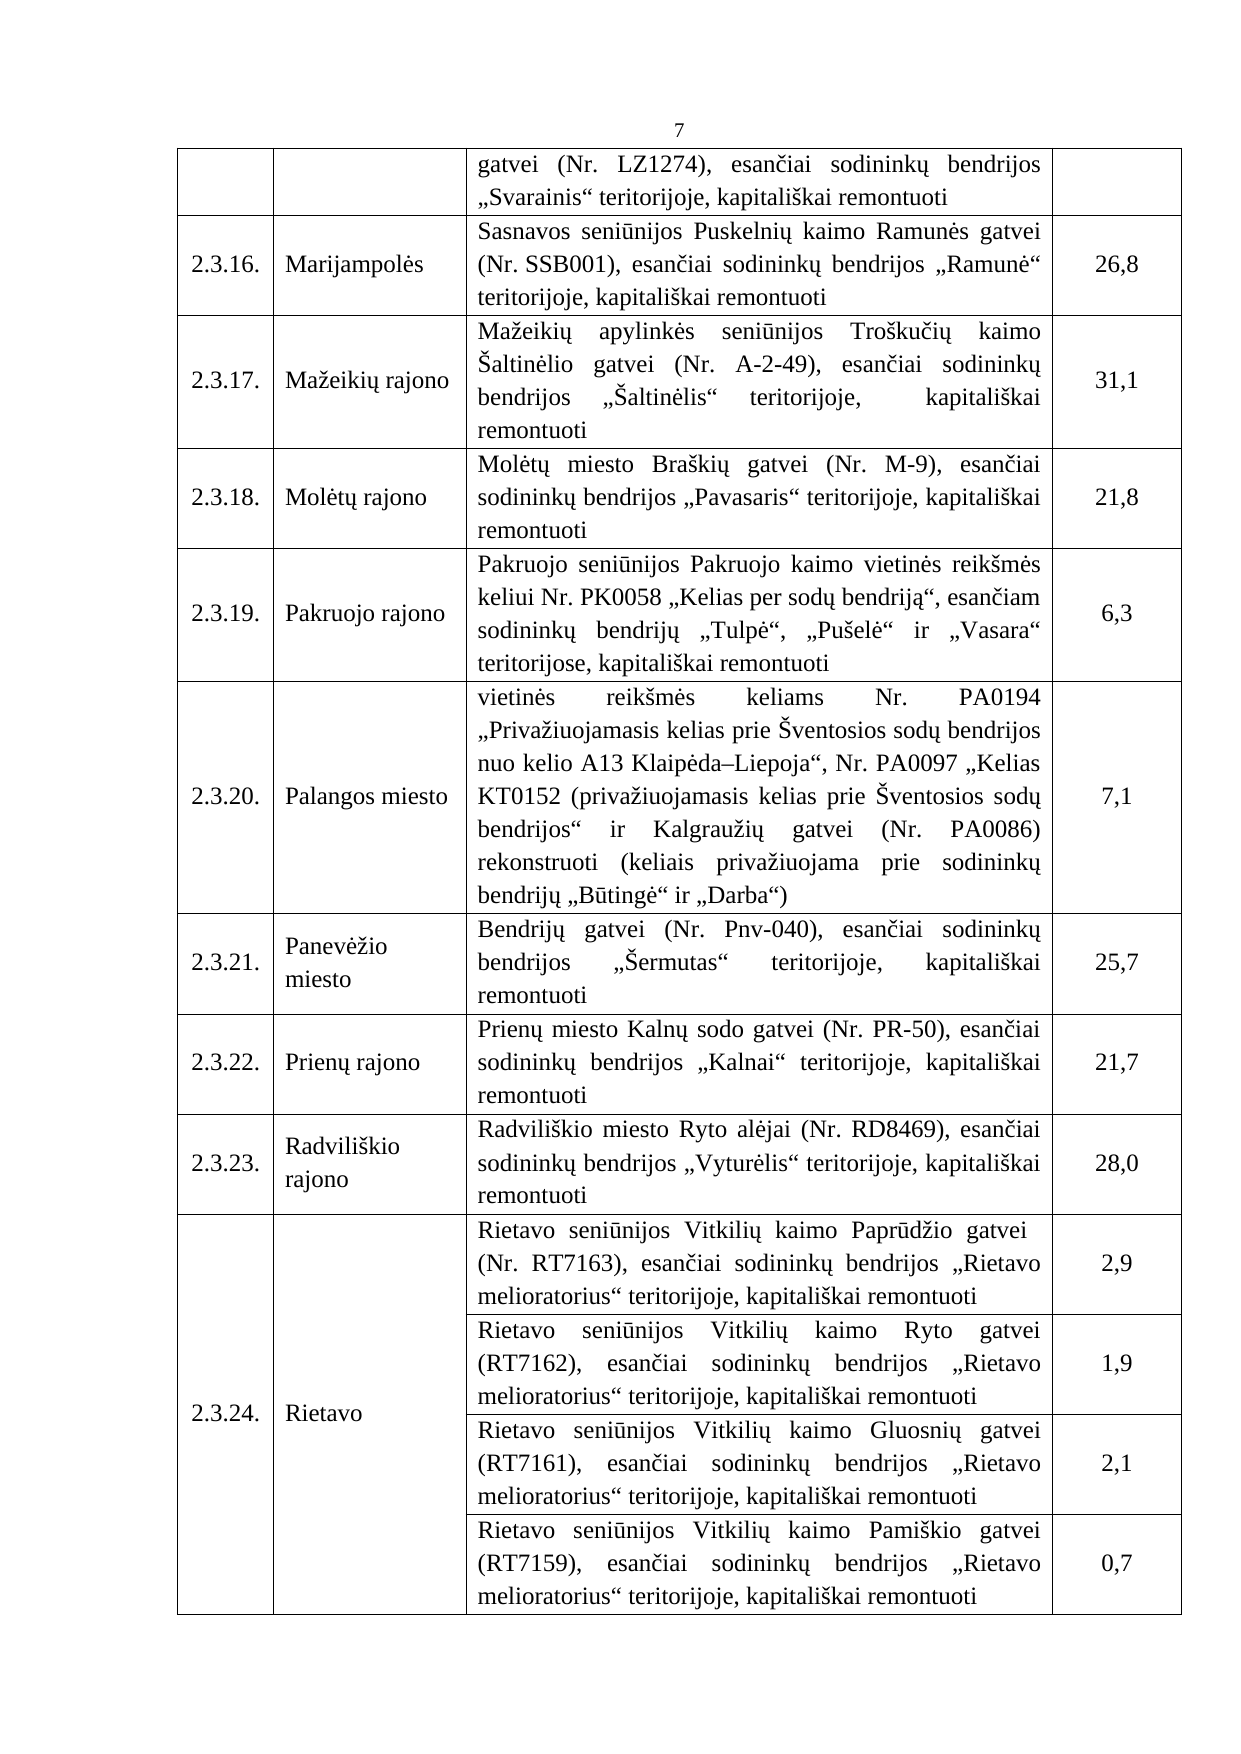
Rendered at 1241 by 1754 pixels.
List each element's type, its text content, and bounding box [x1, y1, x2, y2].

table_cell Marijampolės [274, 216, 466, 315]
table_cell 2,1 [1053, 1415, 1181, 1514]
table_cell Radviliškio miesto Ryto alėjai (Nr. RD8469), esančiai sodininkų bendrijos „Vyturėlis“ teritorijoje, kapitališkai remontuoti [467, 1115, 1052, 1214]
table_cell Bendrijų gatvei (Nr. Pnv-040), esančiai sodininkų bendrijos „Šermutas“ teritorijoje, kapitališkai remontuoti [467, 914, 1052, 1013]
table_cell Sasnavos seniūnijos Puskelnių kaimo Ramunės gatvei (Nr. SSB001), esančiai sodininkų bendrijos „Ramunė“ teritorijoje, kapitališkai remontuoti [467, 216, 1052, 315]
table_cell vietinės reikšmės keliams Nr. PA0194 „Privažiuojamasis kelias prie Šventosios sodų bendrijos nuo kelio A13 Klaipėda–Liepoja“, Nr. PA0097 „Kelias KT0152 (privažiuojamasis kelias prie Šventosios sodų bendrijos“ ir Kalgraužių gatvei (Nr. PA0086) rekonstruoti (keliais privažiuojama prie sodininkų bendrijų „Būtingė“ ir „Darba“) [467, 682, 1052, 913]
table_cell 2.3.24. [178, 1215, 273, 1614]
table_cell 2.3.18. [178, 449, 273, 548]
table_cell [1053, 149, 1181, 215]
table_cell gatvei (Nr. LZ1274), esančiai sodininkų bendrijos „Svarainis“ teritorijoje, kapitališkai remontuoti [467, 149, 1052, 215]
table_cell 26,8 [1053, 216, 1181, 315]
table_cell Prienų miesto Kalnų sodo gatvei (Nr. PR-50), esančiai sodininkų bendrijos „Kalnai“ teritorijoje, kapitališkai remontuoti [467, 1015, 1052, 1113]
table_cell 2.3.23. [178, 1115, 273, 1214]
table_cell 21,7 [1053, 1015, 1181, 1113]
table_cell Rietavo seniūnijos Vitkilių kaimo Ryto gatvei (RT7162), esančiai sodininkų bendrijos „Rietavo melioratorius“ teritorijoje, kapitališkai remontuoti [467, 1315, 1052, 1414]
table_cell Mažeikių rajono [274, 316, 466, 448]
table_cell 2.3.22. [178, 1015, 273, 1113]
table_cell 21,8 [1053, 449, 1181, 548]
table_cell 2.3.21. [178, 914, 273, 1013]
table_cell Mažeikių apylinkės seniūnijos Troškučių kaimo Šaltinėlio gatvei (Nr. A-2-49), esančiai sodininkų bendrijos „Šaltinėlis“ teritorijoje, kapitališkai remontuoti [467, 316, 1052, 448]
table_cell Rietavo seniūnijos Vitkilių kaimo Gluosnių gatvei (RT7161), esančiai sodininkų bendrijos „Rietavo melioratorius“ teritorijoje, kapitališkai remontuoti [467, 1415, 1052, 1514]
table_cell 28,0 [1053, 1115, 1181, 1214]
table_cell 2.3.19. [178, 549, 273, 681]
table_cell 2,9 [1053, 1215, 1181, 1314]
table_cell 6,3 [1053, 549, 1181, 681]
table_cell Prienų rajono [274, 1015, 466, 1113]
table_cell Rietavo [274, 1215, 466, 1614]
table_cell 2.3.20. [178, 682, 273, 913]
table_cell Molėtų rajono [274, 449, 466, 548]
table_cell 0,7 [1053, 1515, 1181, 1614]
table_cell Rietavo seniūnijos Vitkilių kaimo Paprūdžio gatvei (Nr. RT7163), esančiai sodininkų bendrijos „Rietavo melioratorius“ teritorijoje, kapitališkai remontuoti [467, 1215, 1052, 1314]
table_cell 25,7 [1053, 914, 1181, 1013]
table_cell Palangos miesto [274, 682, 466, 913]
table_cell Radviliškio rajono [274, 1115, 466, 1214]
table_cell 2.3.16. [178, 216, 273, 315]
table_cell 1,9 [1053, 1315, 1181, 1414]
table_cell Molėtų miesto Braškių gatvei (Nr. M-9), esančiai sodininkų bendrijos „Pavasaris“ teritorijoje, kapitališkai remontuoti [467, 449, 1052, 548]
table_cell Pakruojo seniūnijos Pakruojo kaimo vietinės reikšmės keliui Nr. PK0058 „Kelias per sodų bendriją“, esančiam sodininkų bendrijų „Tulpė“, „Pušelė“ ir „Vasara“ teritorijose, kapitališkai remontuoti [467, 549, 1052, 681]
table_cell 2.3.17. [178, 316, 273, 448]
table_cell 7,1 [1053, 682, 1181, 913]
table_cell Panevėžio miesto [274, 914, 466, 1013]
table_cell Rietavo seniūnijos Vitkilių kaimo Pamiškio gatvei (RT7159), esančiai sodininkų bendrijos „Rietavo melioratorius“ teritorijoje, kapitališkai remontuoti [467, 1515, 1052, 1614]
table_cell [178, 149, 273, 215]
table_cell Pakruojo rajono [274, 549, 466, 681]
table_cell [274, 149, 466, 215]
table_cell 31,1 [1053, 316, 1181, 448]
